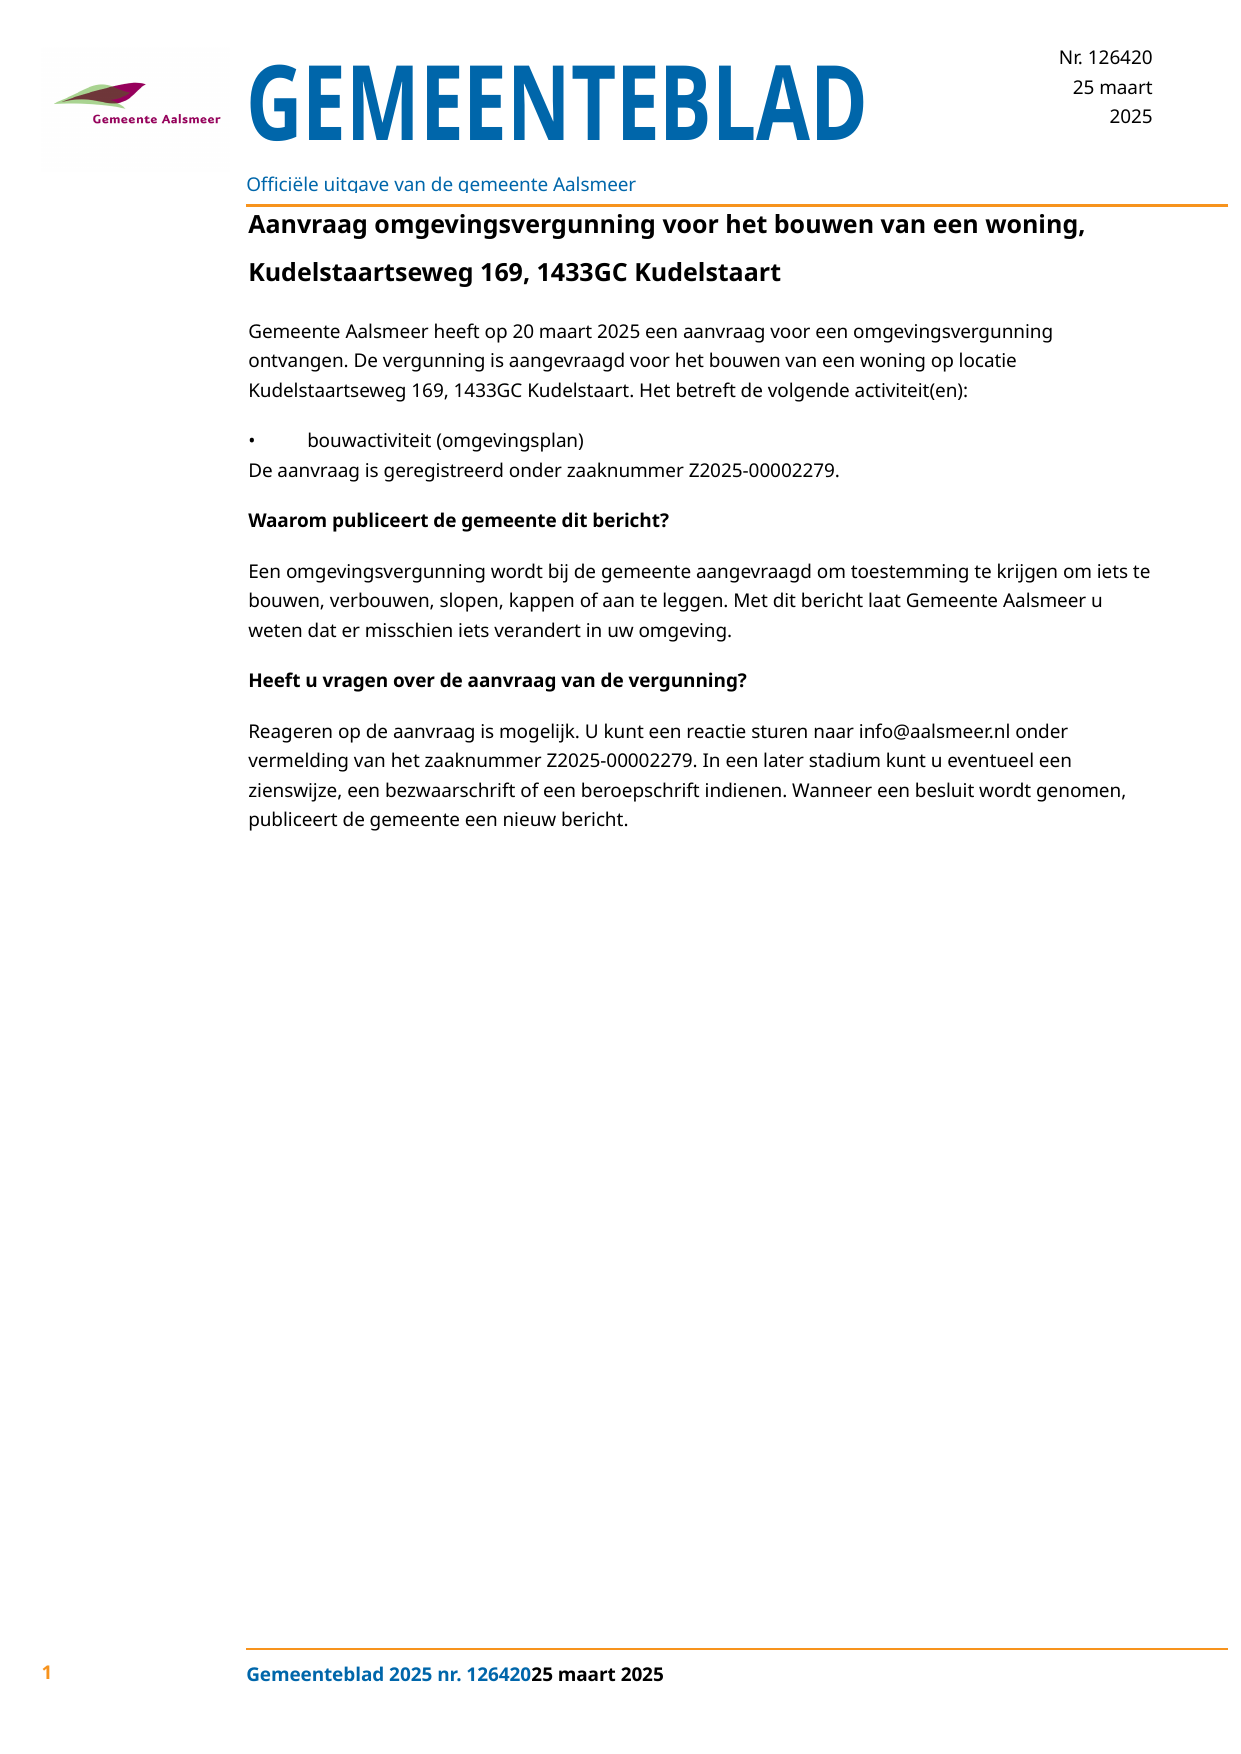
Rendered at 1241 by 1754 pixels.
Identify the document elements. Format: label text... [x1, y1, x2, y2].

text Een omgevingsvergunning wordt bij de gemeente aangevraagd om toestemming te krijgen om iets te bouwen, verbouwen, slopen, kappen of aan te leggen. Met dit bericht laat Gemeente Aalsmeer u weten dat er misschien iets verandert in uw omgeving. [248, 558, 1152, 643]
text De aanvraag is geregistreerd onder zaaknummer Z2025-00002279. [248, 457, 1152, 483]
text Reageren op de aanvraag is mogelijk. U kunt een reactie sturen naar info@aalsmeer.nl onder vermelding van het zaaknummer Z2025-00002279. In een later stadium kunt u eventueel een zienswijze, een bezwaarschrift of een beroepschrift indienen. Wanneer een besluit wordt genomen, publiceert de gemeente een nieuw bericht. [248, 718, 1152, 832]
text Waarom publiceert de gemeente dit bericht? [248, 507, 1152, 533]
text Gemeente Aalsmeer heeft op 20 maart 2025 een aanvraag voor een omgevingsvergunning ontvangen. De vergunning is aangevraagd voor het bouwen van een woning op locatie Kudelstaartseweg 169, 1433GC Kudelstaart. Het betreft de volgende activiteit(en): [248, 318, 1152, 403]
text Aanvraag omgevingsvergunning voor het bouwen van een woning, Kudelstaartseweg 169, 1433GC Kudelstaart [248, 207, 1152, 288]
text Heeft u vragen over de aanvraag van de vergunning? [248, 667, 1152, 693]
list bouwactiviteit (omgevingsplan) [248, 427, 1152, 453]
picture [41, 47, 231, 172]
